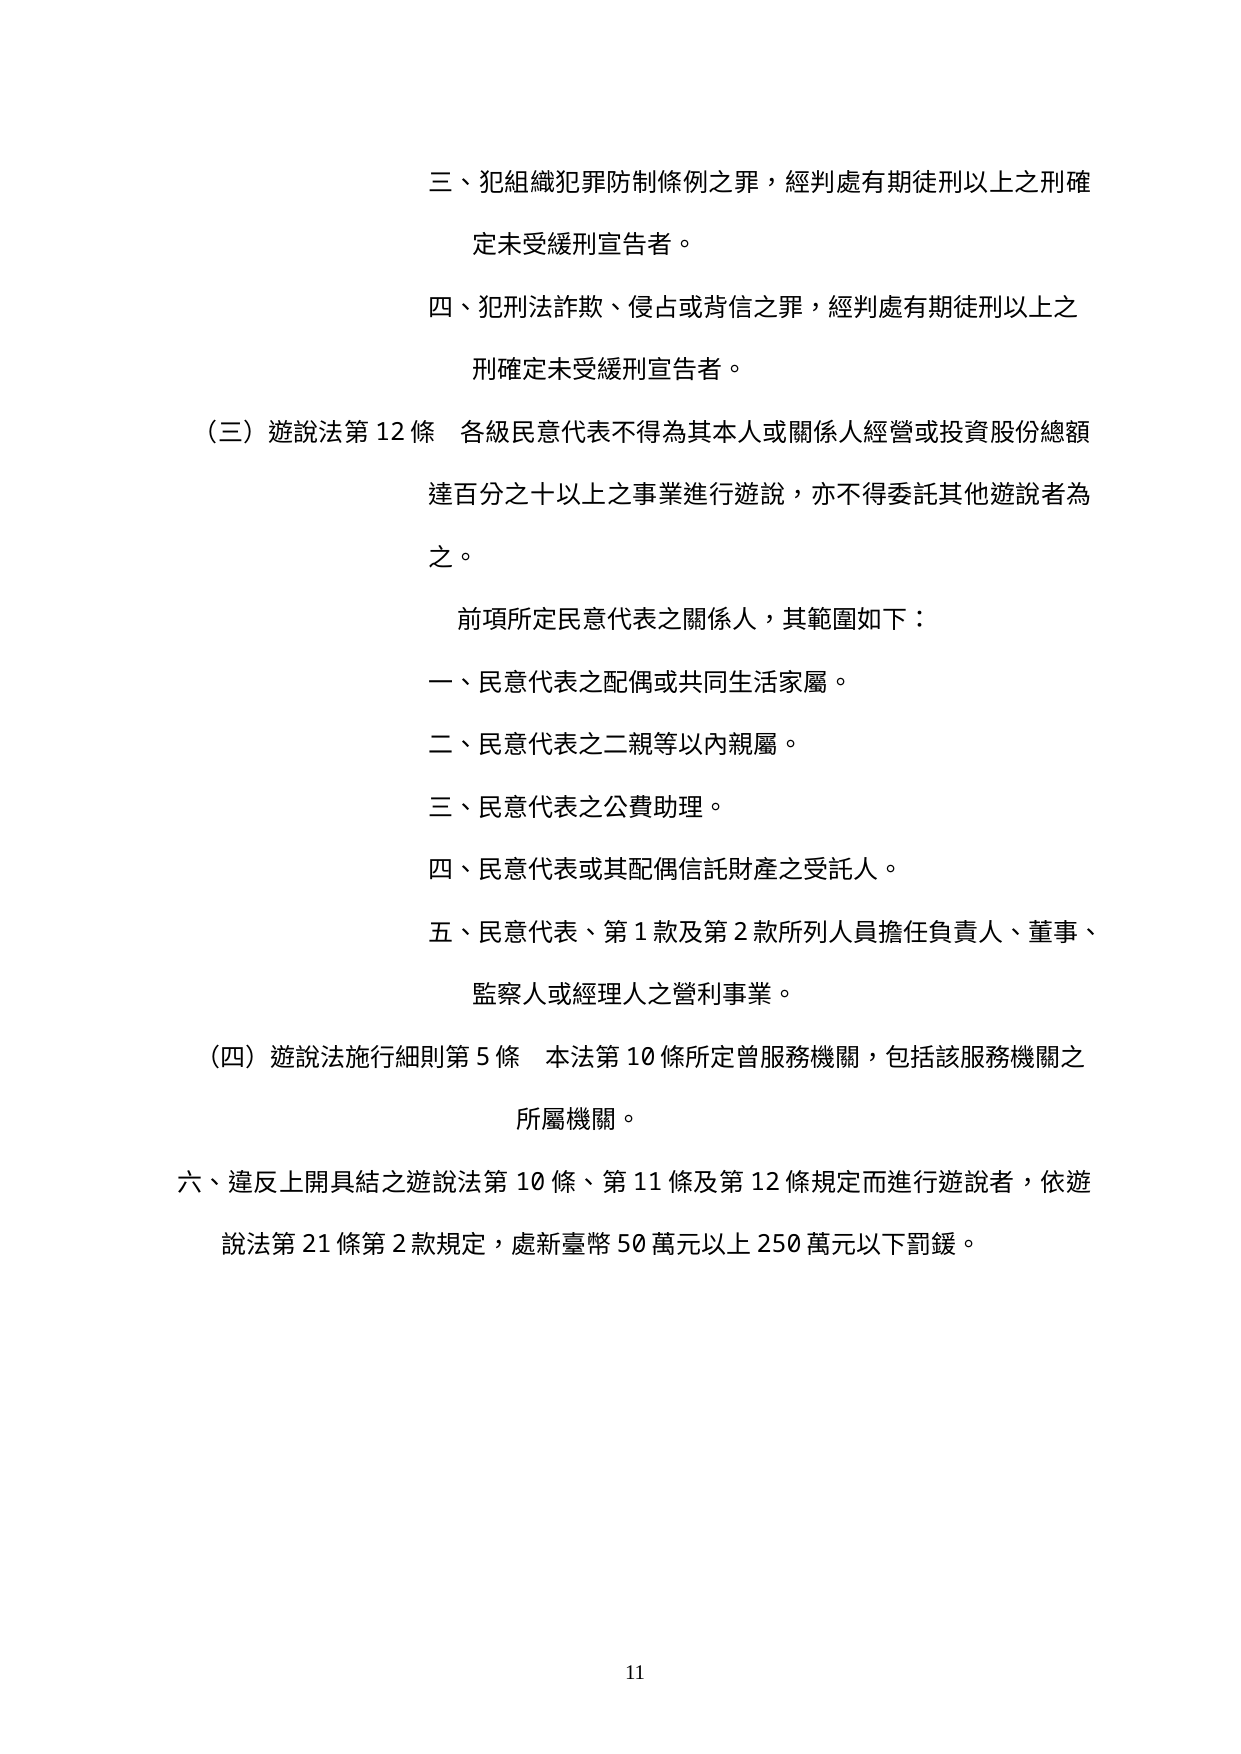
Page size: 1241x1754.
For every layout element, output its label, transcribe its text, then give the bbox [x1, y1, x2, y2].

text 四、犯刑法詐欺、侵占或背信之罪，經判處有期徒刑以上之刑確定未受緩刑宣告者。 [428, 264, 1092, 389]
text 六、違反上開具結之遊說法第10條、第11條及第12條規定而進行遊說者，依遊說法第21條第2款規定，處新臺幣50萬元以上250萬元以下罰鍰。 [177, 1139, 1092, 1264]
text （四）遊說法施行細則第5條 本法第10條所定曾服務機關，包括該服務機關之所屬機關。 [195, 1014, 1092, 1139]
text 一、民意代表之配偶或共同生活家屬。 [200, 639, 1090, 701]
text 二、民意代表之二親等以內親屬。 [251, 701, 1092, 764]
text 前項所定民意代表之關係人，其範圍如下： [200, 576, 1090, 639]
text 三、犯組織犯罪防制條例之罪，經判處有期徒刑以上之刑確定未受緩刑宣告者。 [428, 139, 1092, 264]
text （三）遊說法第12條 各級民意代表不得為其本人或關係人經營或投資股份總額達百分之十以上之事業進行遊說，亦不得委託其他遊說者為之。 [177, 389, 1092, 576]
text 三、民意代表之公費助理。 [251, 764, 1092, 826]
text 四、民意代表或其配偶信託財產之受託人。 [251, 826, 1092, 889]
text 五、民意代表、第1款及第2款所列人員擔任負責人、董事、監察人或經理人之營利事業。 [428, 889, 1092, 1014]
